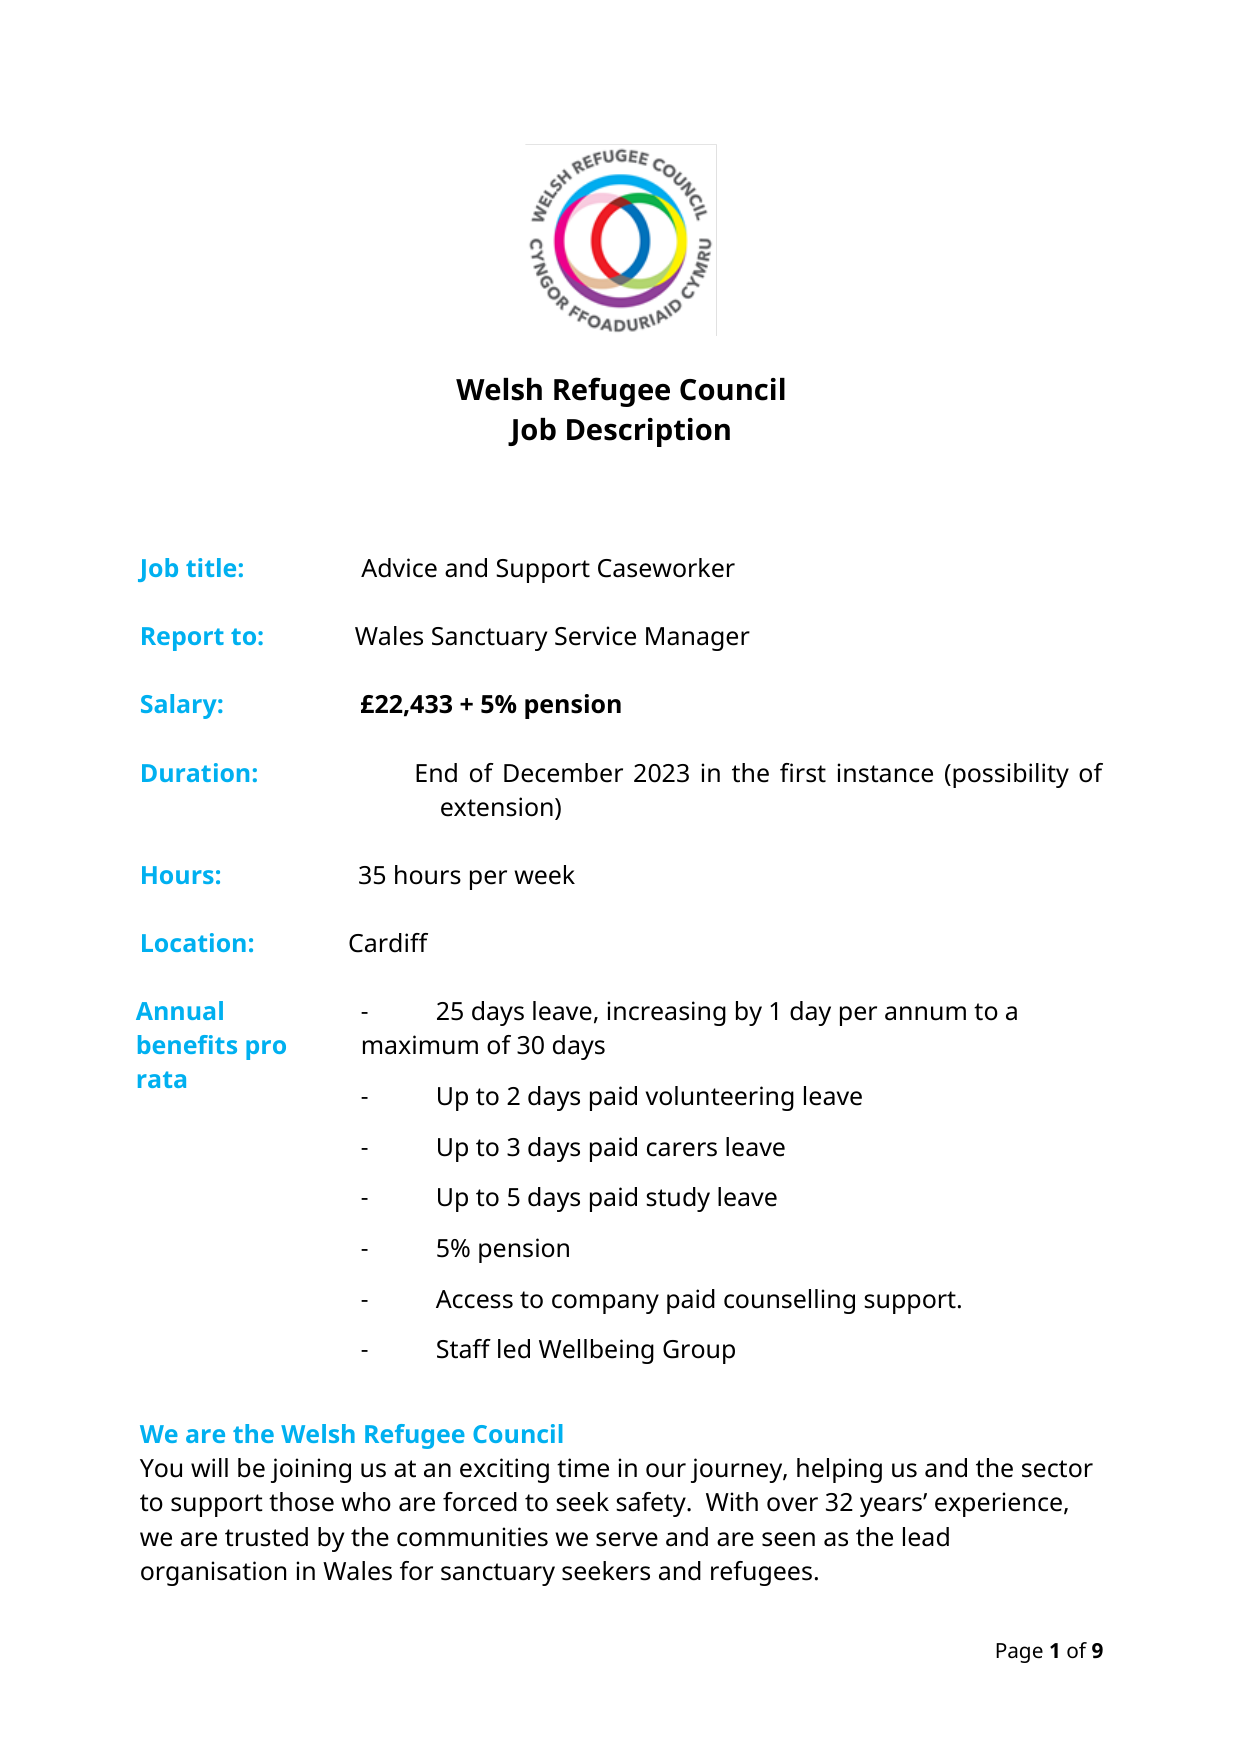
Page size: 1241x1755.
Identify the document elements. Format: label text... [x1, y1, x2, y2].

text You will be joining us at an exciting time in our journey, helping us and the sector to support those who are forced to seek safety. With over 32 years’ experience, we are trusted by the communities we serve and are seen as the lead organisation in Wales for sanctuary seekers and refugees. [139, 1451, 1103, 1587]
text Duration: End of December 2023 in the first instance (possibility of extension) [139, 755, 1103, 823]
text Location: Cardiff [139, 926, 1103, 960]
text Job Description [139, 409, 1103, 449]
text Job title: Advice and Support Caseworker [139, 551, 1103, 585]
table_header Annual benefits pro rata [124, 994, 317, 1383]
text Hours: 35 hours per week [139, 857, 1103, 892]
text We are the Welsh Refugee Council [139, 1417, 1103, 1451]
text Welsh Refugee Council [139, 369, 1103, 409]
text Report to: Wales Sanctuary Service Manager [139, 619, 1103, 653]
table_header 25 days leave, increasing by 1 day per annum to a maximum of 30 days Up to 2 days paid volunteering leave Up to 3 days paid carers leave Up to 5 days paid study leave 5% pension Access to company paid counselling support. Staff led Wellbeing Group [317, 994, 1129, 1383]
text Salary: £22,433 + 5% pension [139, 687, 1103, 721]
